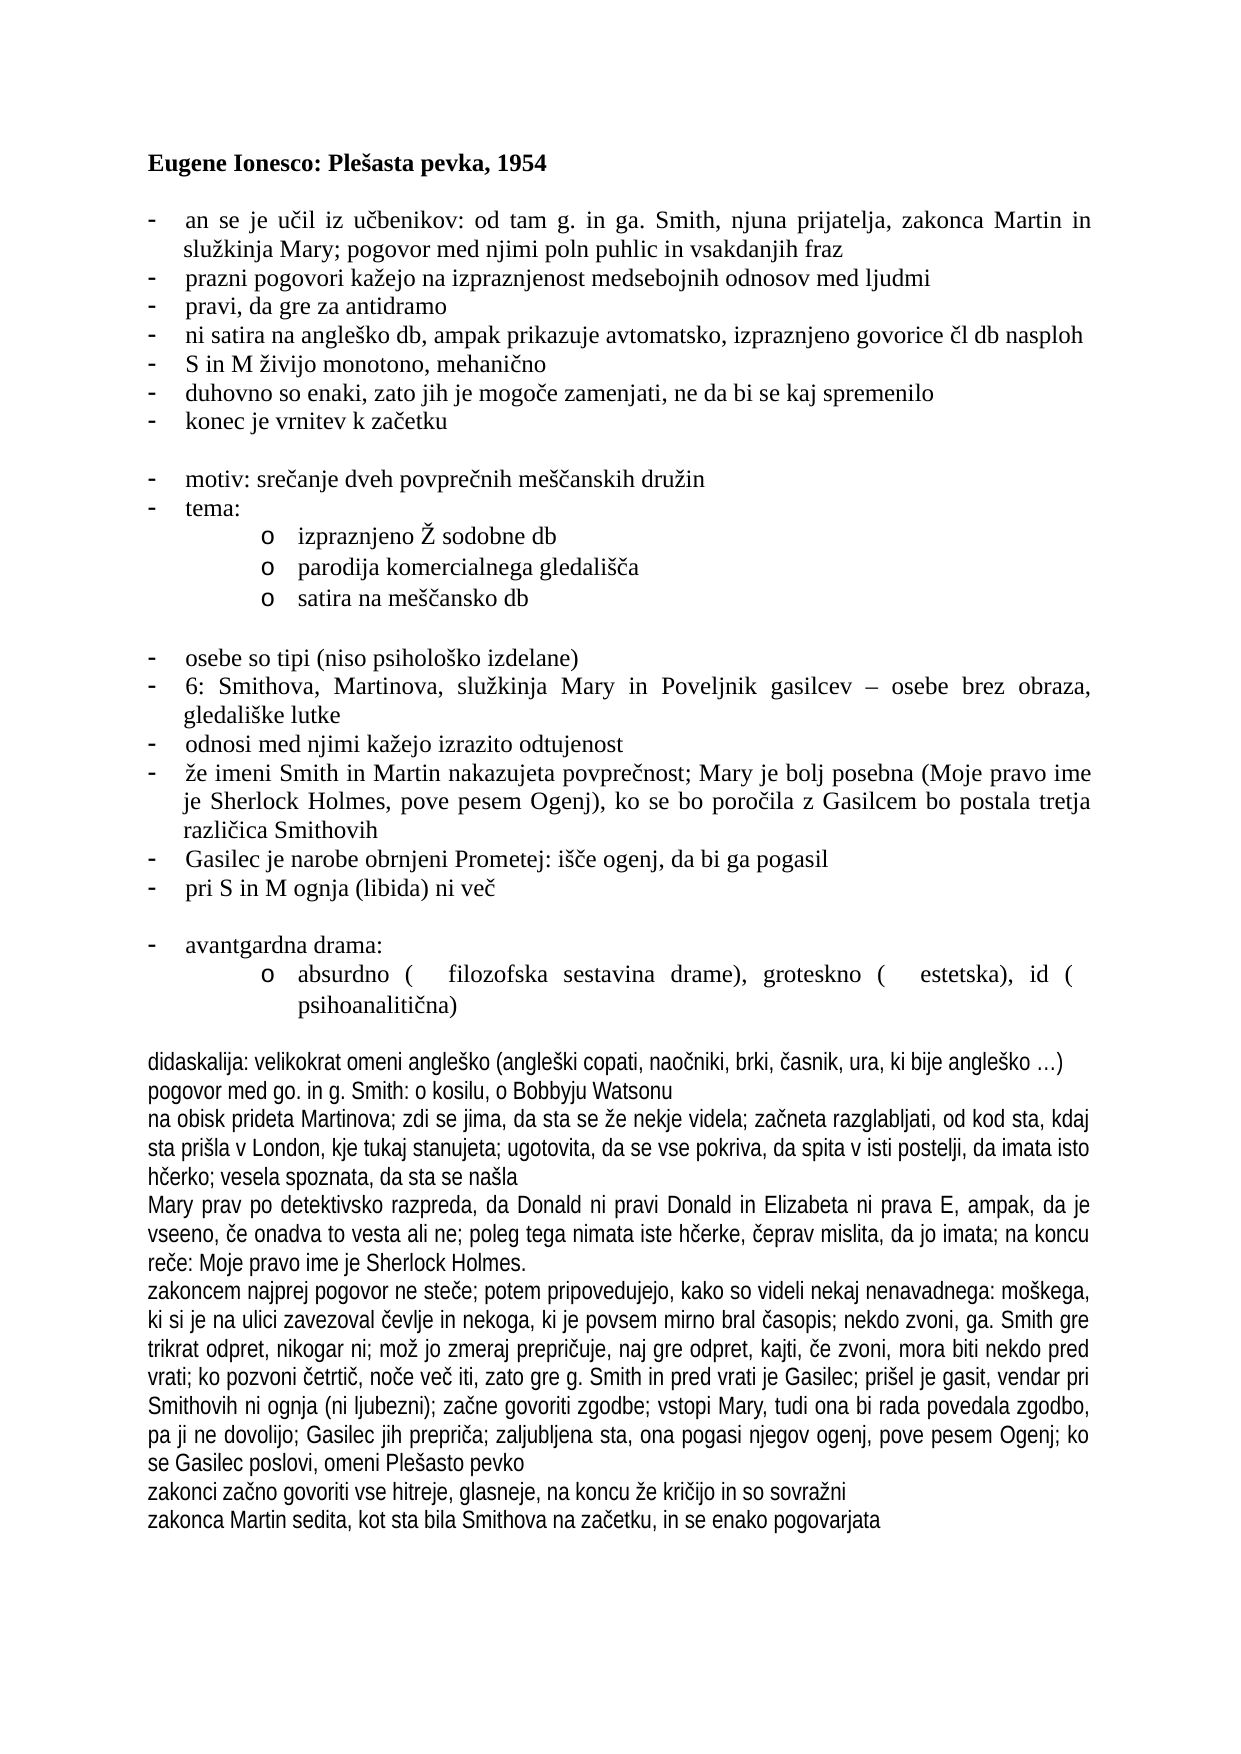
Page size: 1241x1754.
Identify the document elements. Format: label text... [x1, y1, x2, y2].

list ni satira na angleško db, ampak prikazuje avtomatsko, izpraznjeno govorice čl db nasploh [148, 320, 1093, 349]
list že imeni Smith in Martin nakazujeta povprečnost; Mary je bolj posebna (Moje pravo ime je Sherlock Holmes, pove pesem Ogenj), ko se bo poročila z Gasilcem bo postala tretja različica Smithovih [148, 758, 1093, 844]
list konec je vrnitev k začetku [148, 406, 1093, 435]
list an se je učil iz učbenikov: od tam g. in ga. Smith, njuna prijatelja, zakonca Martin in služkinja Mary; pogovor med njimi poln puhlic in vsakdanjih fraz [148, 205, 1093, 263]
list 6: Smithova, Martinova, služkinja Mary in Poveljnik gasilcev – osebe brez obraza, gledališke lutke [148, 671, 1093, 729]
list S in M živijo monotono, mehanično [148, 349, 1093, 378]
list pri S in M ognja (libida) ni več [148, 873, 1093, 901]
list Gasilec je narobe obrnjeni Prometej: išče ogenj, da bi ga pogasil [148, 844, 1093, 873]
list motiv: srečanje dveh povprečnih meščanskih družin [148, 464, 1093, 493]
list absurdno ( filozofska sestavina drame), groteskno ( estetska), id ( psihoanalitična) [260, 959, 1093, 1018]
text zakoncem najprej pogovor ne steče; potem pripovedujejo, kako so videli nekaj nenavadnega: moškega, ki si je na ulici zavezoval čevlje in nekoga, ki je povsem mirno bral časopis; nekdo zvoni, ga. Smith gre trikrat odpret, nikogar ni; mož jo zmeraj prepričuje, naj gre odpret, kajti, če zvoni, mora biti nekdo pred vrati; ko pozvoni četrtič, noče več iti, zato gre g. Smith in pred vrati je Gasilec; prišel je gasit, vendar pri Smithovih ni ognja (ni ljubezni); začne govoriti zgodbe; vstopi Mary, tudi ona bi rada povedala zgodbo, pa ji ne dovolijo; Gasilec jih prepriča; zaljubljena sta, ona pogasi njegov ogenj, pove pesem Ogenj; ko se Gasilec poslovi, omeni Plešasto pevko [148, 1276, 1093, 1477]
list pravi, da gre za antidramo [148, 291, 1093, 320]
list duhovno so enaki, zato jih je mogoče zamenjati, ne da bi se kaj spremenilo [148, 378, 1093, 406]
list odnosi med njimi kažejo izrazito odtujenost [148, 729, 1093, 758]
list prazni pogovori kažejo na izpraznjenost medsebojnih odnosov med ljudmi [148, 263, 1093, 291]
list tema: [148, 493, 1093, 521]
text zakonci začno govoriti vse hitreje, glasneje, na koncu že kričijo in so sovražni [148, 1477, 1093, 1506]
text pogovor med go. in g. Smith: o kosilu, o Bobbyju Watsonu [148, 1076, 1093, 1104]
list parodija komercialnega gledališča [260, 552, 1093, 583]
text Mary prav po detektivsko razpreda, da Donald ni pravi Donald in Elizabeta ni prava E, ampak, da je vseeno, če onadva to vesta ali ne; poleg tega nimata iste hčerke, čeprav mislita, da jo imata; na koncu reče: Moje pravo ime je Sherlock Holmes. [148, 1190, 1093, 1276]
list satira na meščansko db [260, 583, 1093, 614]
text didaskalija: velikokrat omeni angleško (angleški copati, naočniki, brki, časnik, ura, ki bije angleško …) [148, 1047, 1093, 1076]
subtitle Eugene Ionesco: Plešasta pevka, 1954 [148, 148, 1093, 176]
text na obisk prideta Martinova; zdi se jima, da sta se že nekje videla; začneta razglabljati, od kod sta, kdaj sta prišla v London, kje tukaj stanujeta; ugotovita, da se vse pokriva, da spita v isti postelji, da imata isto hčerko; vesela spoznata, da sta se našla [148, 1104, 1093, 1190]
list avantgardna drama: [148, 930, 1093, 959]
list osebe so tipi (niso psihološko izdelane) [148, 643, 1093, 671]
text zakonca Martin sedita, kot sta bila Smithova na začetku, in se enako pogovarjata [148, 1506, 1093, 1534]
list izpraznjeno Ž sodobne db [260, 521, 1093, 552]
